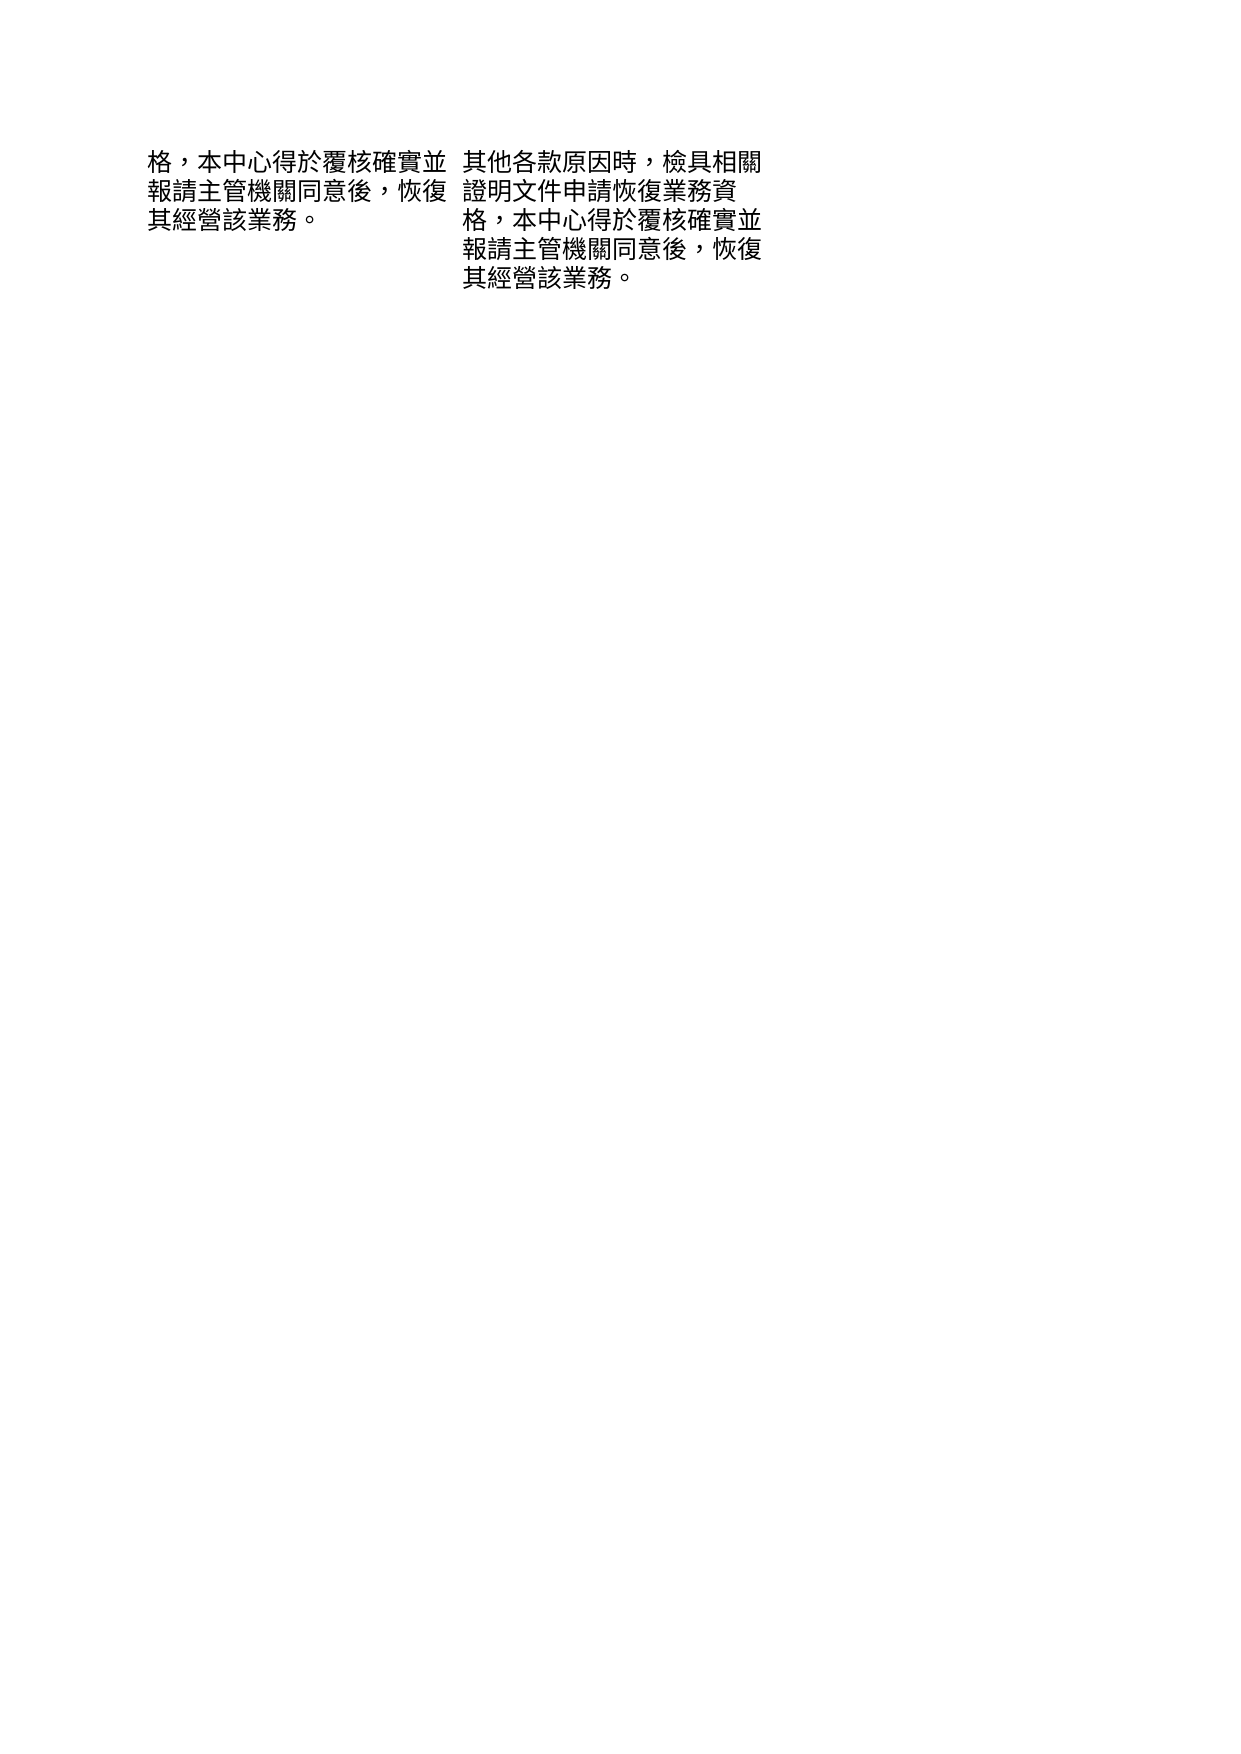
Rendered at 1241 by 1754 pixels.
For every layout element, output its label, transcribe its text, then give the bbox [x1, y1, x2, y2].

table_cell 第五十五條 證券商有下列情事之一者，本中心得停止或終止其經營衍生性金融商品交易業務，但已交易之商品其效力不受影響： 證券商因前項各款情事之一經停止或終止其經營衍生性金融商品交易業務之資格者，得於原因消滅且無該項其他各款原因時，檢具相關證明文件申請恢復業務資格，本中心得於覆核確實並報請主管機關同意後，恢復其經營該業務。 [148, 148, 463, 293]
table_cell [778, 148, 1092, 293]
table_cell 其他各款原因時，檢具相關證明文件申請恢復業務資格，本中心得於覆核確實並報請主管機關同意後，恢復其經營該業務。 [463, 148, 777, 293]
